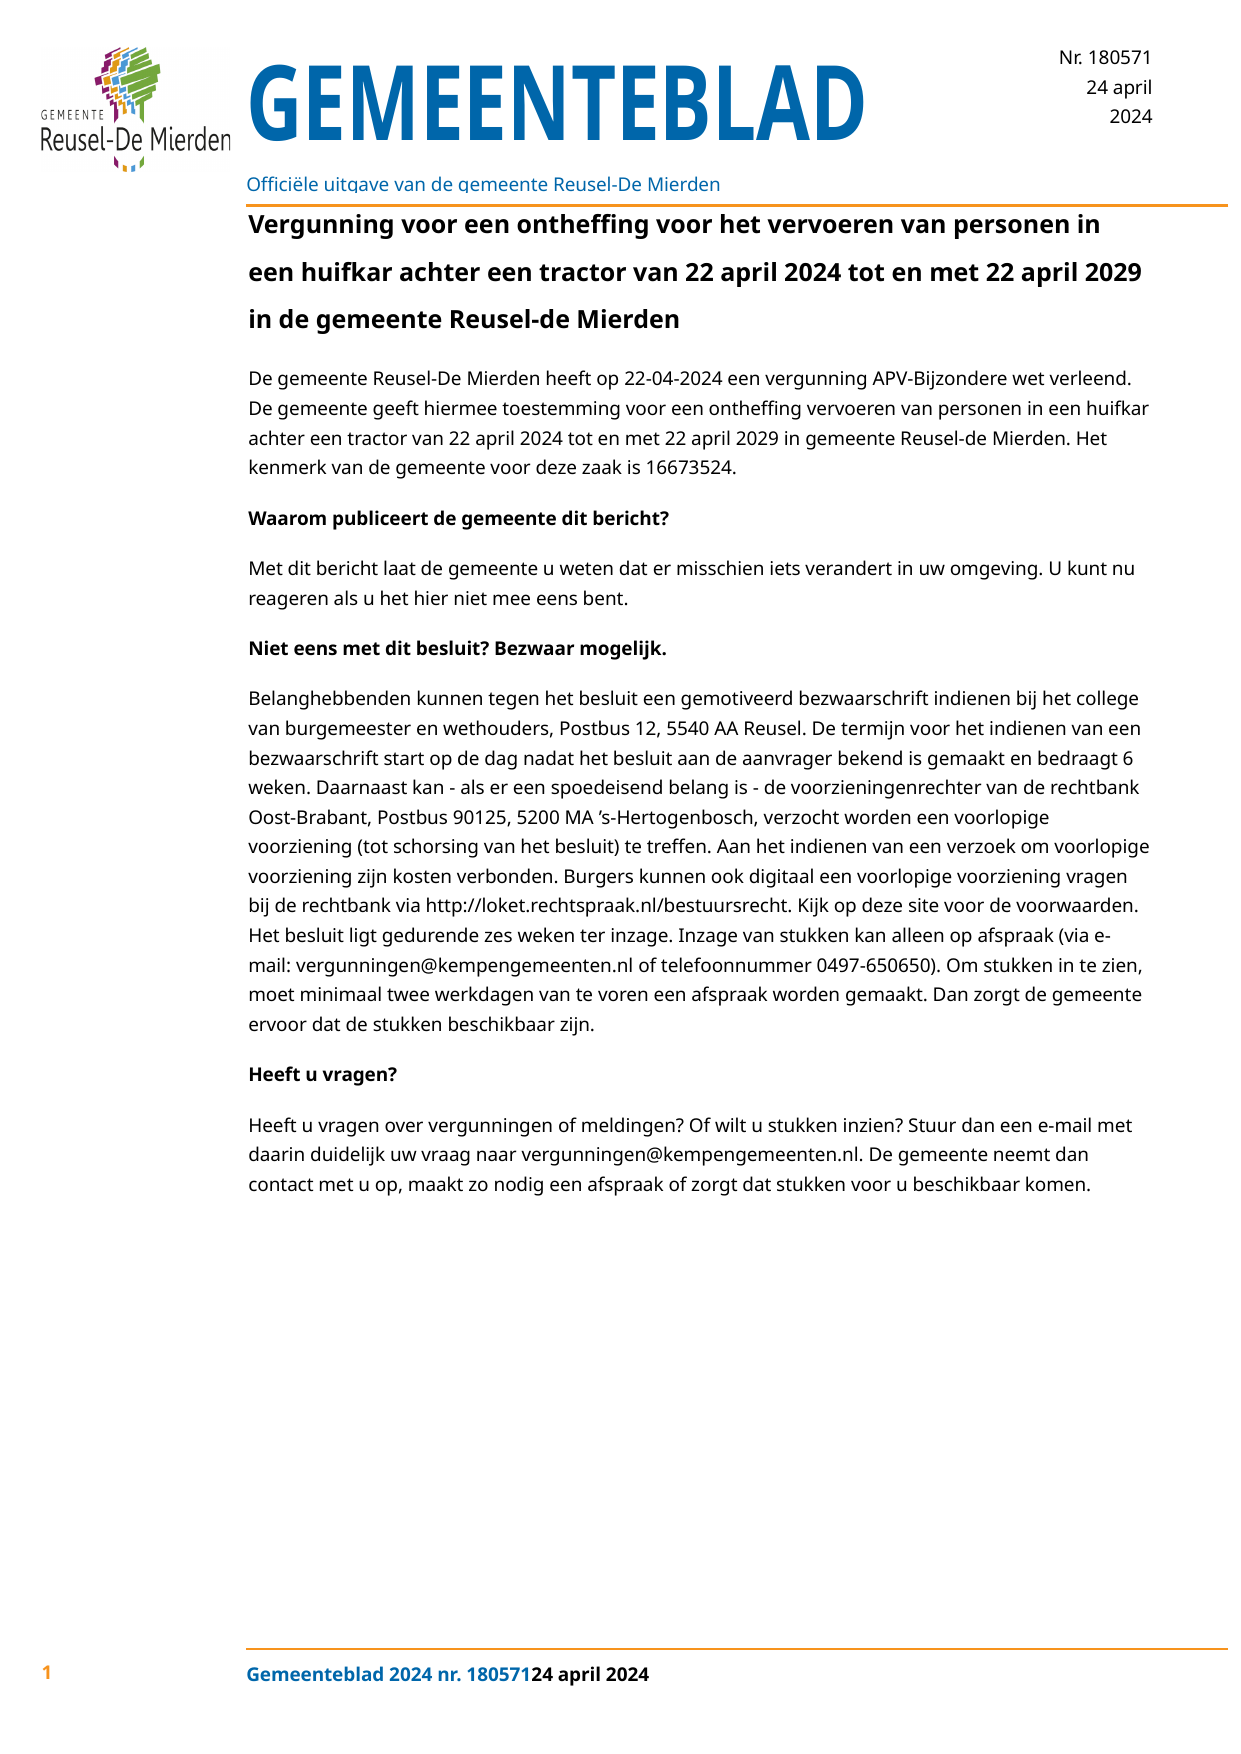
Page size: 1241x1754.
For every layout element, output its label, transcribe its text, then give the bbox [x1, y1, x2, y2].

picture [41, 47, 231, 172]
text Heeft u vragen? [248, 1061, 1152, 1087]
text Met dit bericht laat de gemeente u weten dat er misschien iets verandert in uw omgeving. U kunt nu reageren als u het hier niet mee eens bent. [248, 555, 1152, 610]
text Waarom publiceert de gemeente dit bericht? [248, 505, 1152, 530]
text Niet eens met dit besluit? Bezwaar mogelijk. [248, 635, 1152, 661]
text Belanghebbenden kunnen tegen het besluit een gemotiveerd bezwaarschrift indienen bij het college van burgemeester en wethouders, Postbus 12, 5540 AA Reusel. De termijn voor het indienen van een bezwaarschrift start op de dag nadat het besluit aan de aanvrager bekend is gemaakt en bedraagt 6 weken. Daarnaast kan - als er een spoedeisend belang is - de voorzieningenrechter van de rechtbank Oost-Brabant, Postbus 90125, 5200 MA ’s-Hertogenbosch, verzocht worden een voorlopige voorziening (tot schorsing van het besluit) te treffen. Aan het indienen van een verzoek om voorlopige voorziening zijn kosten verbonden. Burgers kunnen ook digitaal een voorlopige voorziening vragen bij de rechtbank via http://loket.rechtspraak.nl/bestuursrecht. Kijk op deze site voor de voorwaarden. Het besluit ligt gedurende zes weken ter inzage. Inzage van stukken kan alleen op afspraak (via e-mail: vergunningen@kempengemeenten.nl of telefoonnummer 0497-650650). Om stukken in te zien, moet minimaal twee werkdagen van te voren een afspraak worden gemaakt. Dan zorgt de gemeente ervoor dat de stukken beschikbaar zijn. [248, 686, 1152, 1037]
text De gemeente Reusel-De Mierden heeft op 22-04-2024 een vergunning APV-Bijzondere wet verleend. De gemeente geeft hiermee toestemming voor een ontheffing vervoeren van personen in een huifkar achter een tractor van 22 april 2024 tot en met 22 april 2029 in gemeente Reusel-de Mierden. Het kenmerk van de gemeente voor deze zaak is 16673524. [248, 366, 1152, 480]
text Vergunning voor een ontheffing voor het vervoeren van personen in een huifkar achter een tractor van 22 april 2024 tot en met 22 april 2029 in de gemeente Reusel-de Mierden [248, 207, 1152, 336]
text Heeft u vragen over vergunningen of meldingen? Of wilt u stukken inzien? Stuur dan een e-mail met daarin duidelijk uw vraag naar vergunningen@kempengemeenten.nl. De gemeente neemt dan contact met u op, maakt zo nodig een afspraak of zorgt dat stukken voor u beschikbaar komen. [248, 1112, 1152, 1197]
